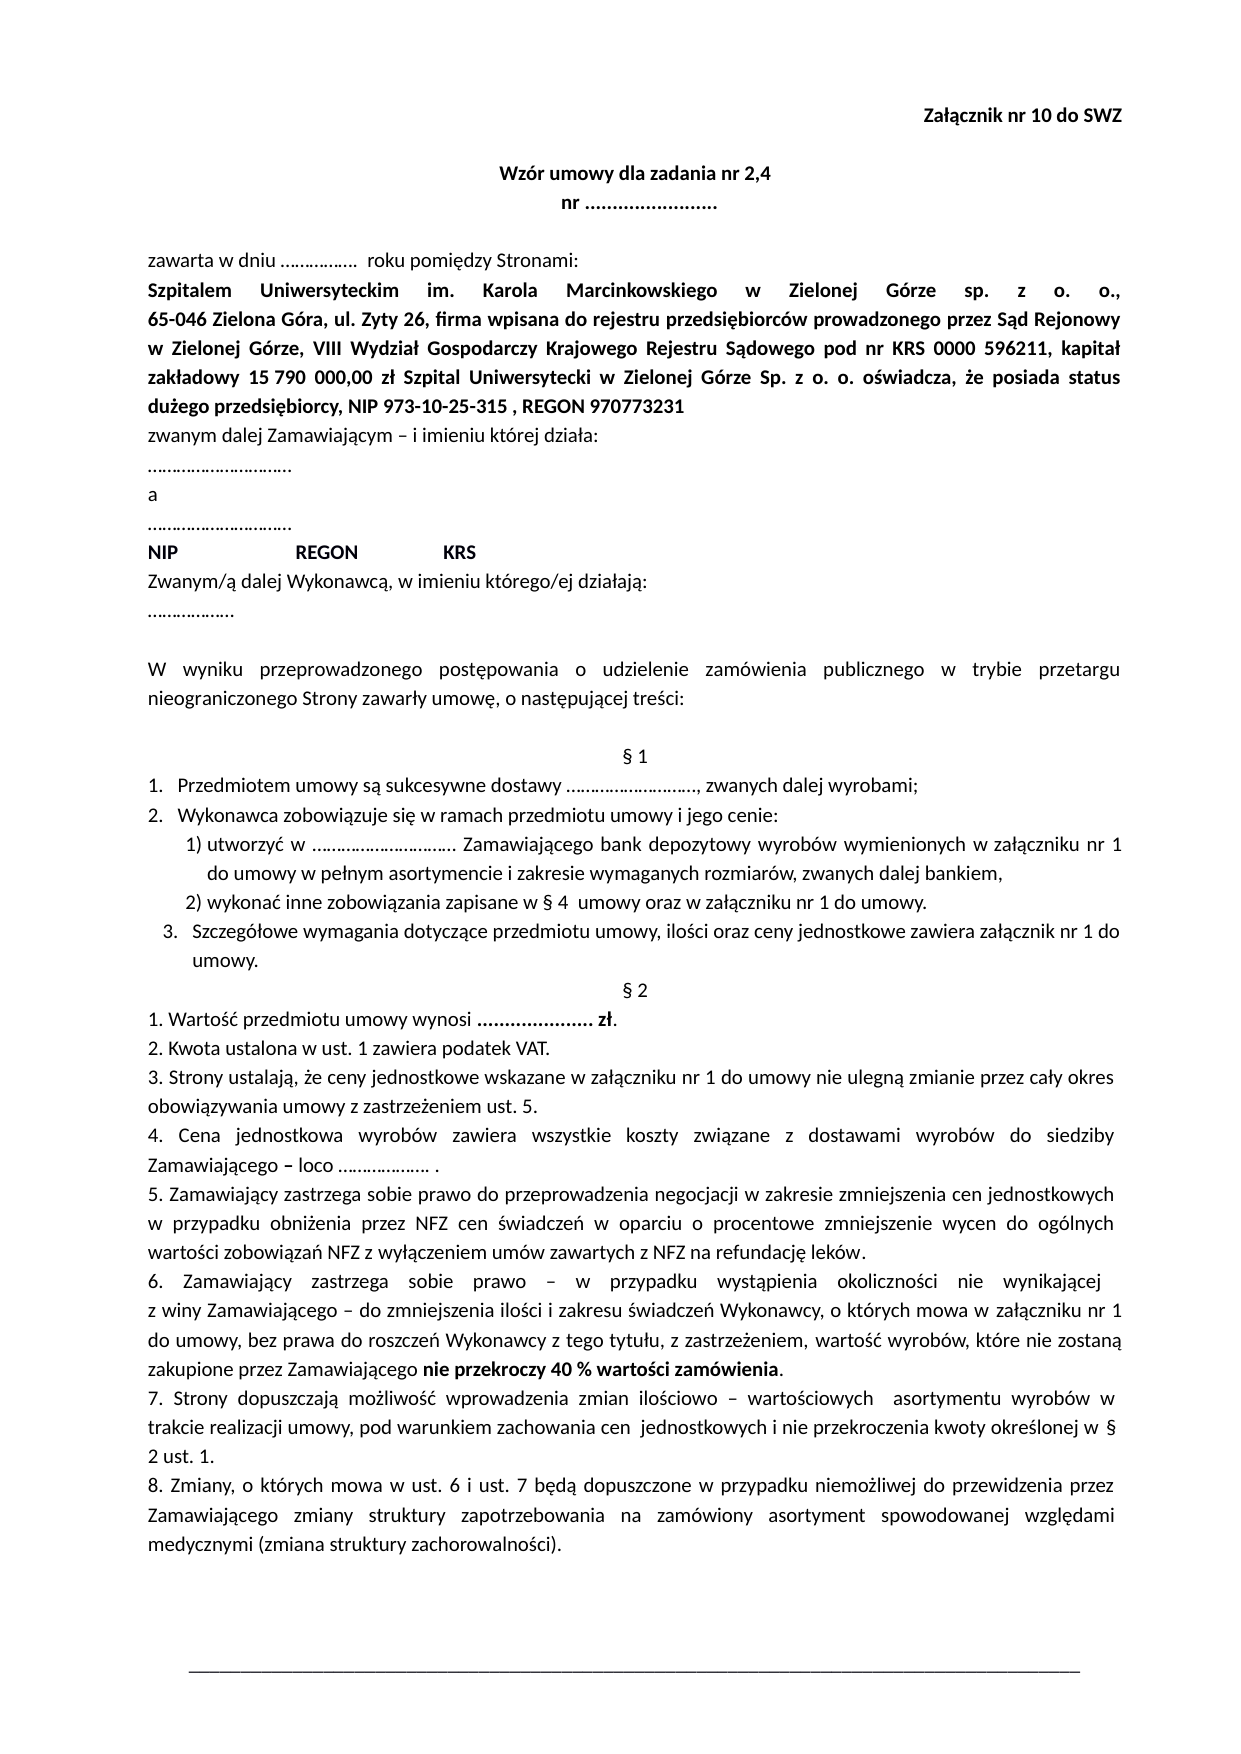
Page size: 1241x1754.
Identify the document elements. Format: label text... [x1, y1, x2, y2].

text Załącznik nr 10 do SWZ [148, 102, 1122, 127]
text a [148, 481, 1122, 506]
text 5. Zamawiający zastrzega sobie prawo do przeprowadzenia negocjacji w zakresie zmniejszenia cen jednostkowych w przypadku obniżenia przez NFZ cen świadczeń w oparciu o procentowe zmniejszenie wycen do ogólnych wartości zobowiązań NFZ z wyłączeniem umów zawartych z NFZ na refundację leków. [148, 1181, 1116, 1265]
list Szczegółowe wymagania dotyczące przedmiotu umowy, ilości oraz ceny jednostkowe zawiera załącznik nr 1 do umowy. [162, 918, 1122, 973]
text Wzór umowy dla zadania nr 2,4 [148, 160, 1122, 186]
list wykonać inne zobowiązania zapisane w § 4 umowy oraz w załączniku nr 1 do umowy. [185, 889, 1122, 915]
text ……………… [148, 598, 1122, 623]
text ………………………… [148, 510, 1122, 536]
text 7. Strony dopuszczają możliwość wprowadzenia zmian ilościowo – wartościowych asortymentu wyrobów w trakcie realizacji umowy, pod warunkiem zachowania cen jednostkowych i nie przekroczenia kwoty określonej w § 2 ust. 1. [148, 1385, 1116, 1469]
text Szpitalem Uniwersyteckim im. Karola Marcinkowskiego w Zielonej Górze sp. z o. o., 65-046 Zielona Góra, ul. Zyty 26, firma wpisana do rejestru przedsiębiorców prowadzonego przez Sąd Rejonowy w Zielonej Górze, VIII Wydział Gospodarczy Krajowego Rejestru Sądowego pod nr KRS 0000 596211, kapitał zakładowy 15 790 000,00 zł Szpital Uniwersytecki w Zielonej Górze Sp. z o. o. oświadcza, że posiada status dużego przedsiębiorcy, NIP 973-10-25-315 , REGON 970773231 [148, 277, 1122, 419]
list Wykonawca zobowiązuje się w ramach przedmiotu umowy i jego cenie: [148, 802, 1122, 827]
text NIP REGON KRS [148, 539, 1116, 565]
text zawarta w dniu ……………. roku pomiędzy Stronami: [148, 248, 1122, 273]
text 8. Zmiany, o których mowa w ust. 6 i ust. 7 będą dopuszczone w przypadku niemożliwej do przewidzenia przez Zamawiającego zmiany struktury zapotrzebowania na zamówiony asortyment spowodowanej względami medycznymi (zmiana struktury zachorowalności). [148, 1473, 1116, 1556]
text 2. Kwota ustalona w ust. 1 zawiera podatek VAT. [148, 1035, 1116, 1061]
text 6. Zamawiający zastrzega sobie prawo – w przypadku wystąpienia okoliczności nie wynikającej z winy Zamawiającego – do zmniejszenia ilości i zakresu świadczeń Wykonawcy, o których mowa w załączniku nr 1 do umowy, bez prawa do roszczeń Wykonawcy z tego tytułu, z zastrzeżeniem, wartość wyrobów, które nie zostaną zakupione przez Zamawiającego nie przekroczy 40 % wartości zamówienia. [148, 1268, 1122, 1381]
text 1. Wartość przedmiotu umowy wynosi ..................... zł. [148, 1006, 1122, 1031]
text nr ........................ [148, 189, 1122, 215]
text § 1 [148, 743, 1122, 769]
text Zwanym/ą dalej Wykonawcą, w imieniu którego/ej działają: [148, 568, 1122, 594]
list Przedmiotem umowy są sukcesywne dostawy ………………………, zwanych dalej wyrobami; [148, 773, 1122, 798]
text ………………………… [148, 452, 1122, 477]
text zwanym dalej Zamawiającym – i imieniu której działa: [148, 423, 1122, 448]
list utworzyć w ………………………… Zamawiającego bank depozytowy wyrobów wymienionych w załączniku nr 1 do umowy w pełnym asortymencie i zakresie wymaganych rozmiarów, zwanych dalej bankiem, [185, 831, 1122, 886]
text § 2 [148, 977, 1122, 1002]
text W wyniku przeprowadzonego postępowania o udzielenie zamówienia publicznego w trybie przetargu nieograniczonego Strony zawarły umowę, o następującej treści: [148, 656, 1122, 711]
text 3. Strony ustalają, że ceny jednostkowe wskazane w załączniku nr 1 do umowy nie ulegną zmianie przez cały okres obowiązywania umowy z zastrzeżeniem ust. 5. [148, 1064, 1116, 1119]
text 4. Cena jednostkowa wyrobów zawiera wszystkie koszty związane z dostawami wyrobów do siedziby Zamawiającego – loco ………………. . [148, 1123, 1116, 1177]
